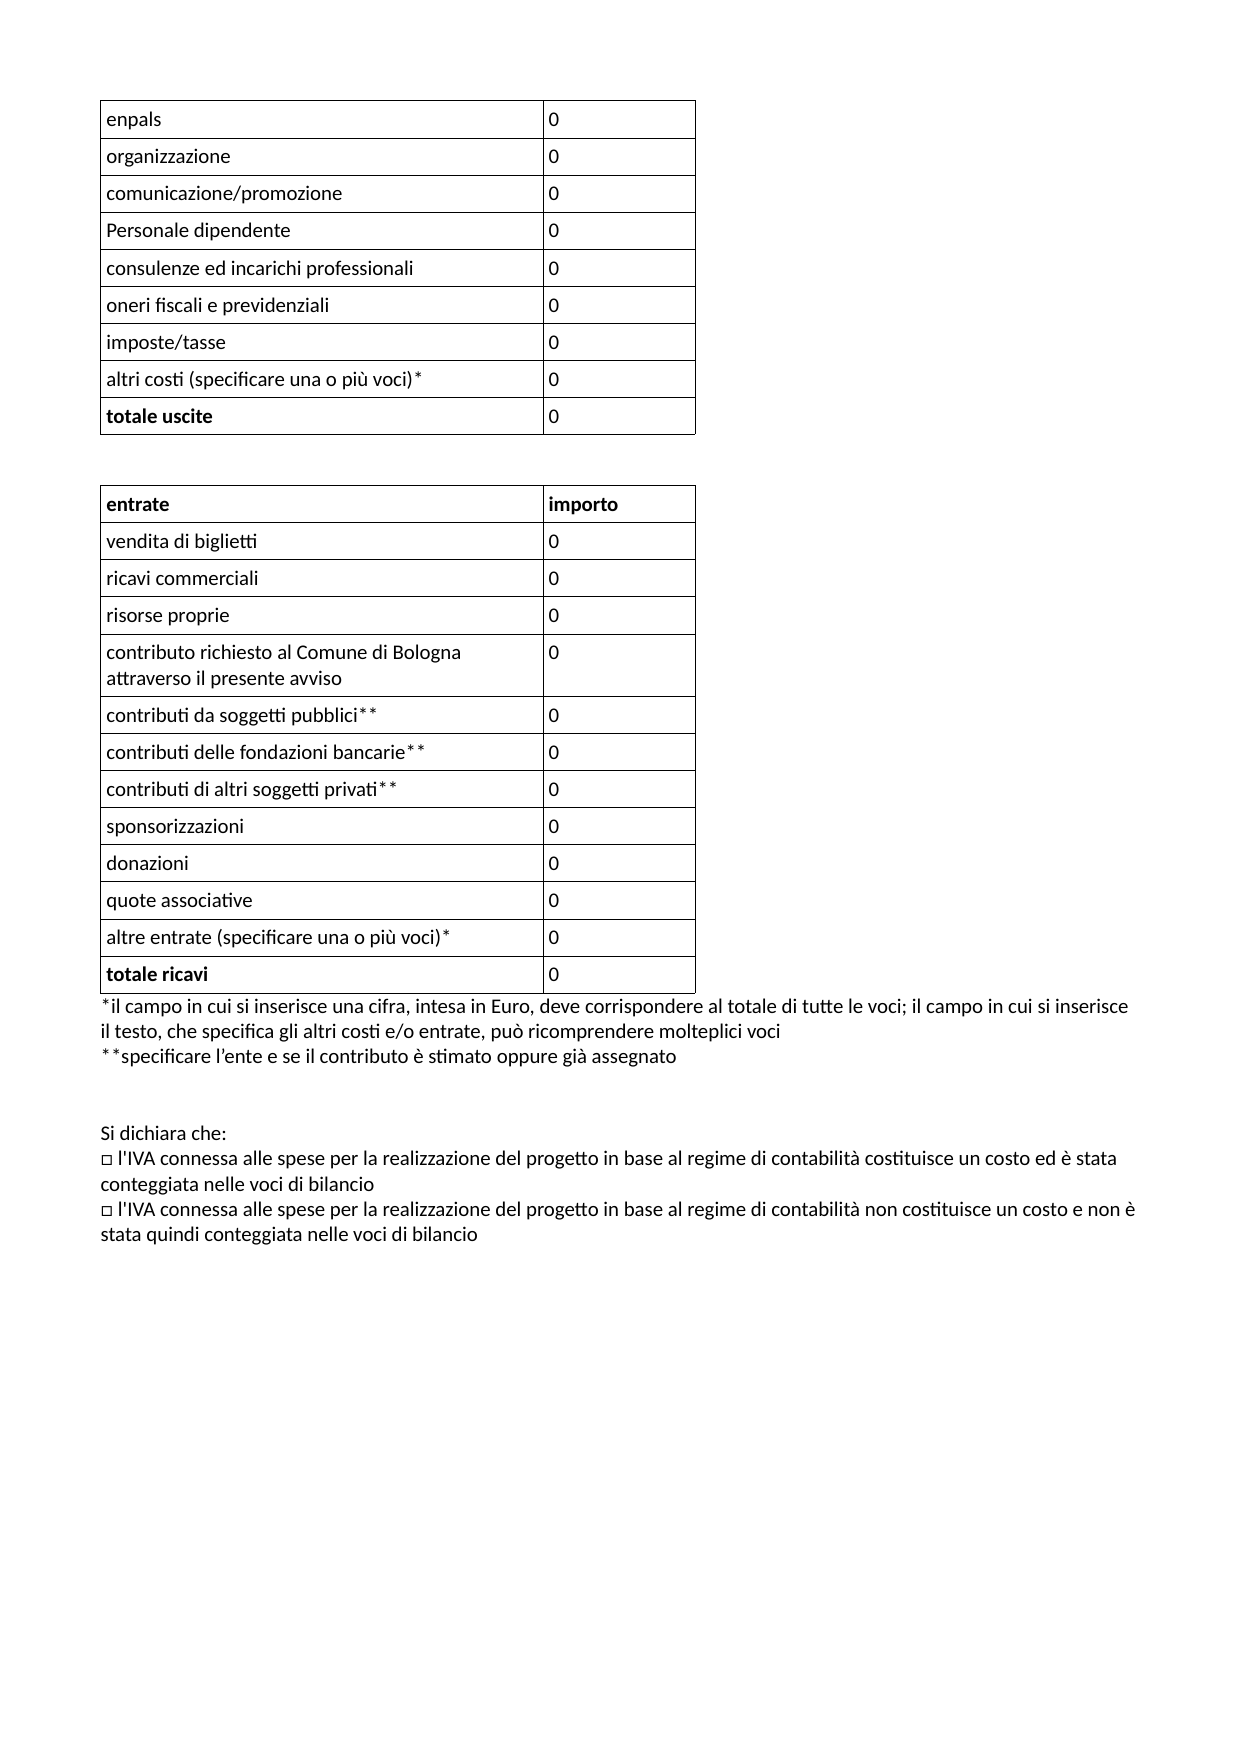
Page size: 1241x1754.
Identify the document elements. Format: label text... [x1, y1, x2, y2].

text *il campo in cui si inserisce una cifra, intesa in Euro, deve corrispondere al totale di tutte le voci; il campo in cui si inserisce il testo, che specifica gli altri costi e/o entrate, può ricomprendere molteplici voci [100, 993, 1140, 1044]
table_cell contributi di altri soggetti privati** [101, 771, 543, 807]
table_cell 0 [544, 523, 695, 559]
table_cell quote associative [101, 882, 543, 918]
table_cell imposte/tasse [101, 324, 543, 360]
text **specificare l’ente e se il contributo è stimato oppure già assegnato [100, 1044, 1140, 1069]
table_cell 0 [544, 176, 695, 212]
table_cell altri costi (specificare una o più voci)* [101, 361, 543, 397]
table_cell 0 [544, 250, 695, 286]
table_cell sponsorizzazioni [101, 808, 543, 844]
table_cell risorse proprie [101, 597, 543, 633]
table_cell 0 [544, 287, 695, 323]
table_cell 0 [544, 213, 695, 249]
table_cell 0 [544, 635, 695, 696]
table_cell 0 [544, 324, 695, 360]
text Si dichiara che: [100, 1120, 1140, 1145]
table_cell vendita di biglietti [101, 523, 543, 559]
table_cell oneri fiscali e previdenziali [101, 287, 543, 323]
table_cell Personale dipendente [101, 213, 543, 249]
table_cell organizzazione [101, 139, 543, 174]
table_header importo [544, 486, 695, 522]
table_cell 0 [544, 139, 695, 174]
table_cell 0 [544, 697, 695, 733]
table_cell comunicazione/promozione [101, 176, 543, 212]
table_cell 0 [544, 845, 695, 881]
table_cell 0 [544, 957, 695, 993]
table_cell contributi delle fondazioni bancarie** [101, 734, 543, 770]
table_cell altre entrate (specificare una o più voci)* [101, 920, 543, 956]
table_header entrate [101, 486, 543, 522]
table_cell contributi da soggetti pubblici** [101, 697, 543, 733]
table_cell 0 [544, 101, 695, 137]
table_cell enpals [101, 101, 543, 137]
table_cell 0 [544, 398, 695, 434]
table_cell ricavi commerciali [101, 560, 543, 596]
table_cell 0 [544, 361, 695, 397]
text □ l'IVA connessa alle spese per la realizzazione del progetto in base al regime di contabilità costituisce un costo ed è stata conteggiata nelle voci di bilancio [100, 1145, 1140, 1196]
table_cell donazioni [101, 845, 543, 881]
table_cell totale ricavi [101, 957, 543, 993]
table_cell 0 [544, 882, 695, 918]
table_cell 0 [544, 920, 695, 956]
table_cell 0 [544, 808, 695, 844]
text □ l'IVA connessa alle spese per la realizzazione del progetto in base al regime di contabilità non costituisce un costo e non è stata quindi conteggiata nelle voci di bilancio [100, 1196, 1140, 1247]
table_cell 0 [544, 734, 695, 770]
table_cell 0 [544, 560, 695, 596]
table_cell 0 [544, 771, 695, 807]
table_cell contributo richiesto al Comune di Bologna attraverso il presente avviso [101, 635, 543, 696]
table_cell consulenze ed incarichi professionali [101, 250, 543, 286]
table_cell totale uscite [101, 398, 543, 434]
table_cell 0 [544, 597, 695, 633]
